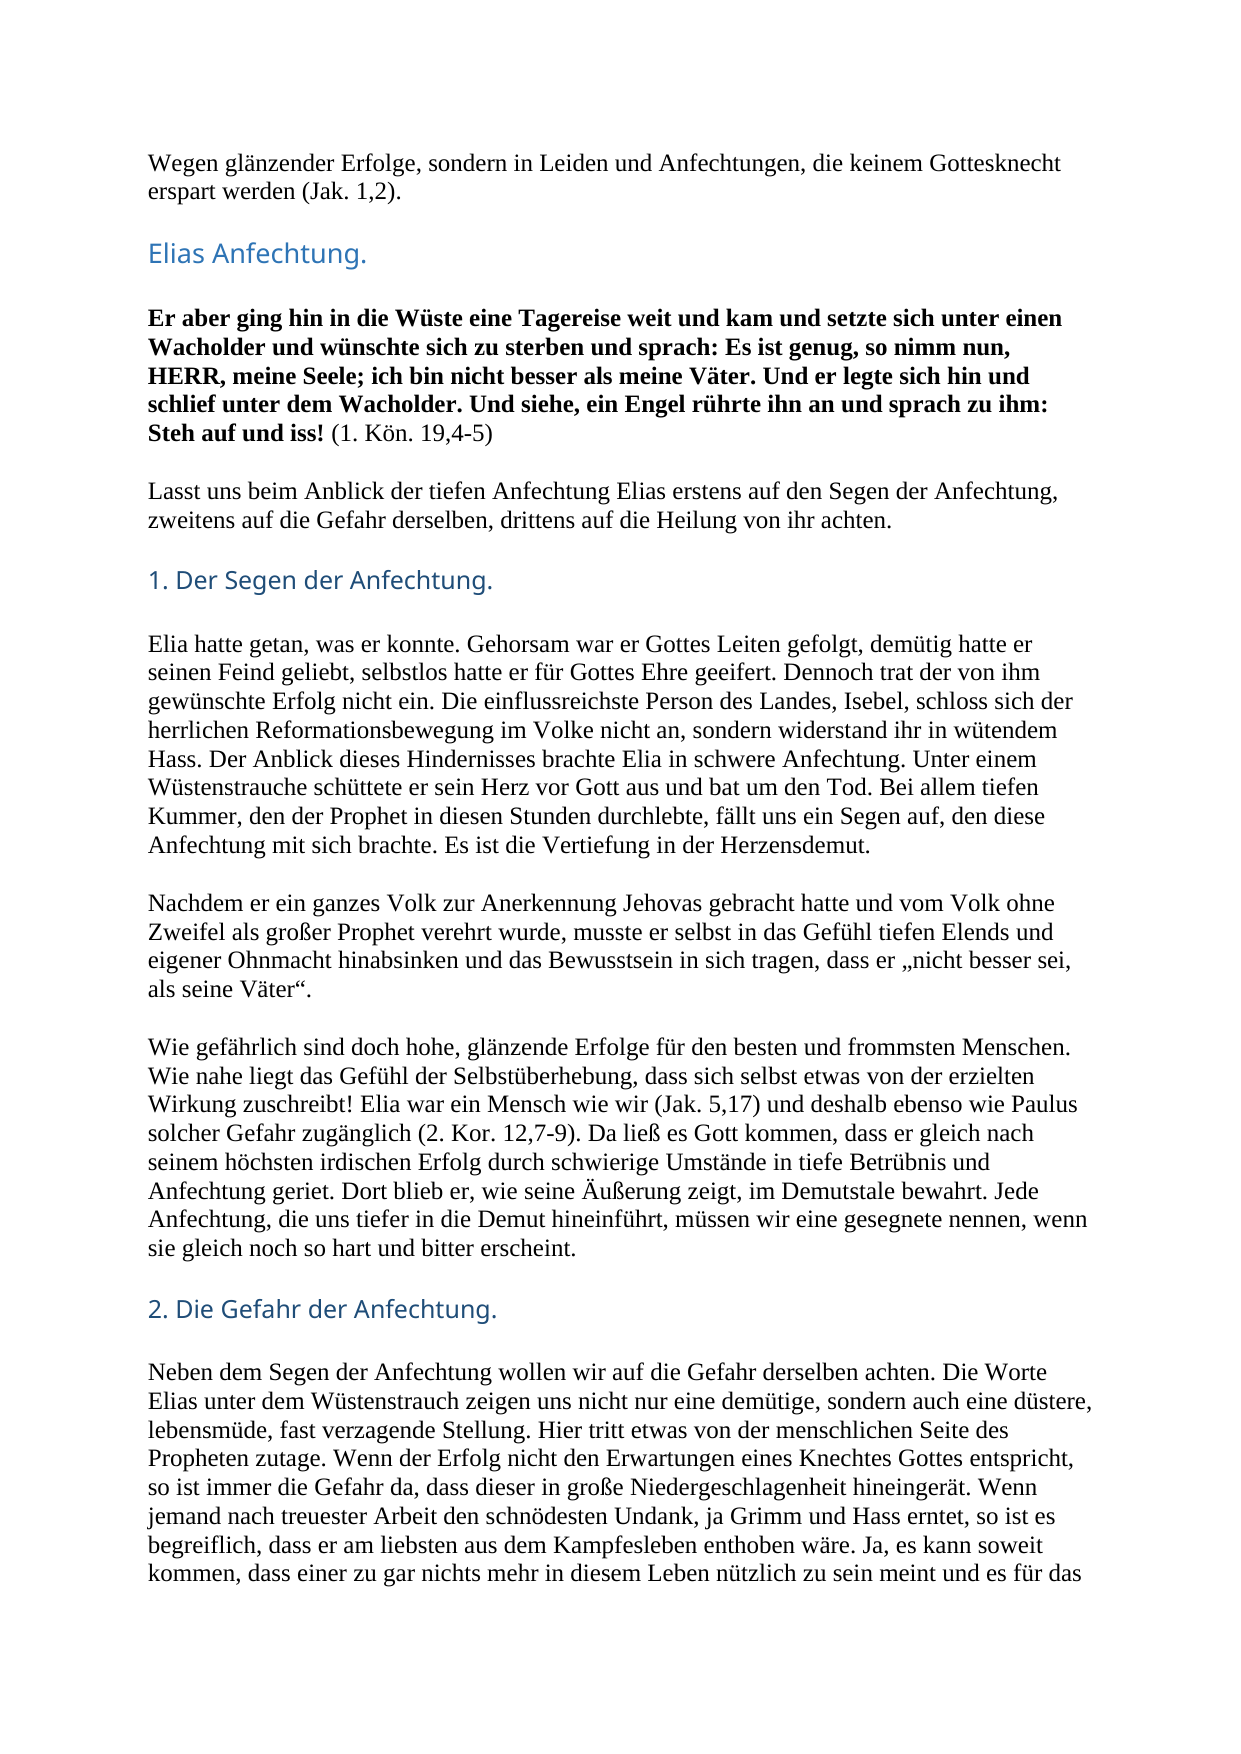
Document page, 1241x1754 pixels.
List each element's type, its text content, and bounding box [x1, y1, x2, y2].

text Lasst uns beim Anblick der tiefen Anfechtung Elias erstens auf den Segen der Anfechtung, zweitens auf die Gefahr derselben, drittens auf die Heilung von ihr achten. [148, 476, 1093, 534]
text Wie gefährlich sind doch hohe, glänzende Erfolge für den besten und frommsten Menschen. Wie nahe liegt das Gefühl der Selbstüberhebung, dass sich selbst etwas von der erzielten Wirkung zuschreibt! Elia war ein Mensch wie wir (Jak. 5,17) und deshalb ebenso wie Paulus solcher Gefahr zugänglich (2. Kor. 12,7-9). Da ließ es Gott kommen, dass er gleich nach seinem höchsten irdischen Erfolg durch schwierige Umstände in tiefe Betrübnis und Anfechtung geriet. Dort blieb er, wie seine Äußerung zeigt, im Demutstale bewahrt. Jede Anfechtung, die uns tiefer in die Demut hineinführt, müssen wir eine gesegnete nennen, wenn sie gleich noch so hart und bitter erscheint. [148, 1032, 1093, 1262]
text Nachdem er ein ganzes Volk zur Anerkennung Jehovas gebracht hatte und vom Volk ohne Zweifel als großer Prophet verehrt wurde, musste er selbst in das Gefühl tiefen Elends und eigener Ohnmacht hinabsinken und das Bewusstsein in sich tragen, dass er „nicht besser sei, als seine Väter“. [148, 888, 1093, 1003]
text Er aber ging hin in die Wüste eine Tagereise weit und kam und setzte sich unter einen Wacholder und wünschte sich zu sterben und sprach: Es ist genug, so nimm nun, HERR, meine Seele; ich bin nicht besser als meine Väter. Und er legte sich hin und schlief unter dem Wacholder. Und siehe, ein Engel rührte ihn an und sprach zu ihm: Steh auf und iss! (1. Kön. 19,4-5) [148, 303, 1093, 447]
text Neben dem Segen der Anfechtung wollen wir auf die Gefahr derselben achten. Die Worte Elias unter dem Wüstenstrauch zeigen uns nicht nur eine demütige, sondern auch eine düstere, lebensmüde, fast verzagende Stellung. Hier tritt etwas von der menschlichen Seite des Propheten zutage. Wenn der Erfolg nicht den Erwartungen eines Knechtes Gottes entspricht, so ist immer die Gefahr da, dass dieser in große Niedergeschlagenheit hineingerät. Wenn jemand nach treuester Arbeit den schnödesten Undank, ja Grimm und Hass erntet, so ist es begreiflich, dass er am liebsten aus dem Kampfesleben enthoben wäre. Ja, es kann soweit kommen, dass einer zu gar nichts mehr in diesem Leben nützlich zu sein meint und es für das [148, 1357, 1093, 1587]
subtitle Elias Anfechtung. [148, 234, 1093, 271]
text Elia hatte getan, was er konnte. Gehorsam war er Gottes Leiten gefolgt, demütig hatte er seinen Feind geliebt, selbstlos hatte er für Gottes Ehre geeifert. Dennoch trat der von ihm gewünschte Erfolg nicht ein. Die einflussreichste Person des Landes, Isebel, schloss sich der herrlichen Reformationsbewegung im Volke nicht an, sondern widerstand ihr in wütendem Hass. Der Anblick dieses Hindernisses brachte Elia in schwere Anfechtung. Unter einem Wüstenstrauche schüttete er sein Herz vor Gott aus und bat um den Tod. Bei allem tiefen Kummer, den der Prophet in diesen Stunden durchlebte, fällt uns ein Segen auf, den diese Anfechtung mit sich brachte. Es ist die Vertiefung in der Herzensdemut. [148, 629, 1093, 859]
subtitle 2. Die Gefahr der Anfechtung. [148, 1291, 1093, 1325]
subtitle 1. Der Segen der Anfechtung. [148, 563, 1093, 597]
text Wegen glänzender Erfolge, sondern in Leiden und Anfechtungen, die keinem Gottesknecht erspart werden (Jak. 1,2). [148, 148, 1093, 205]
